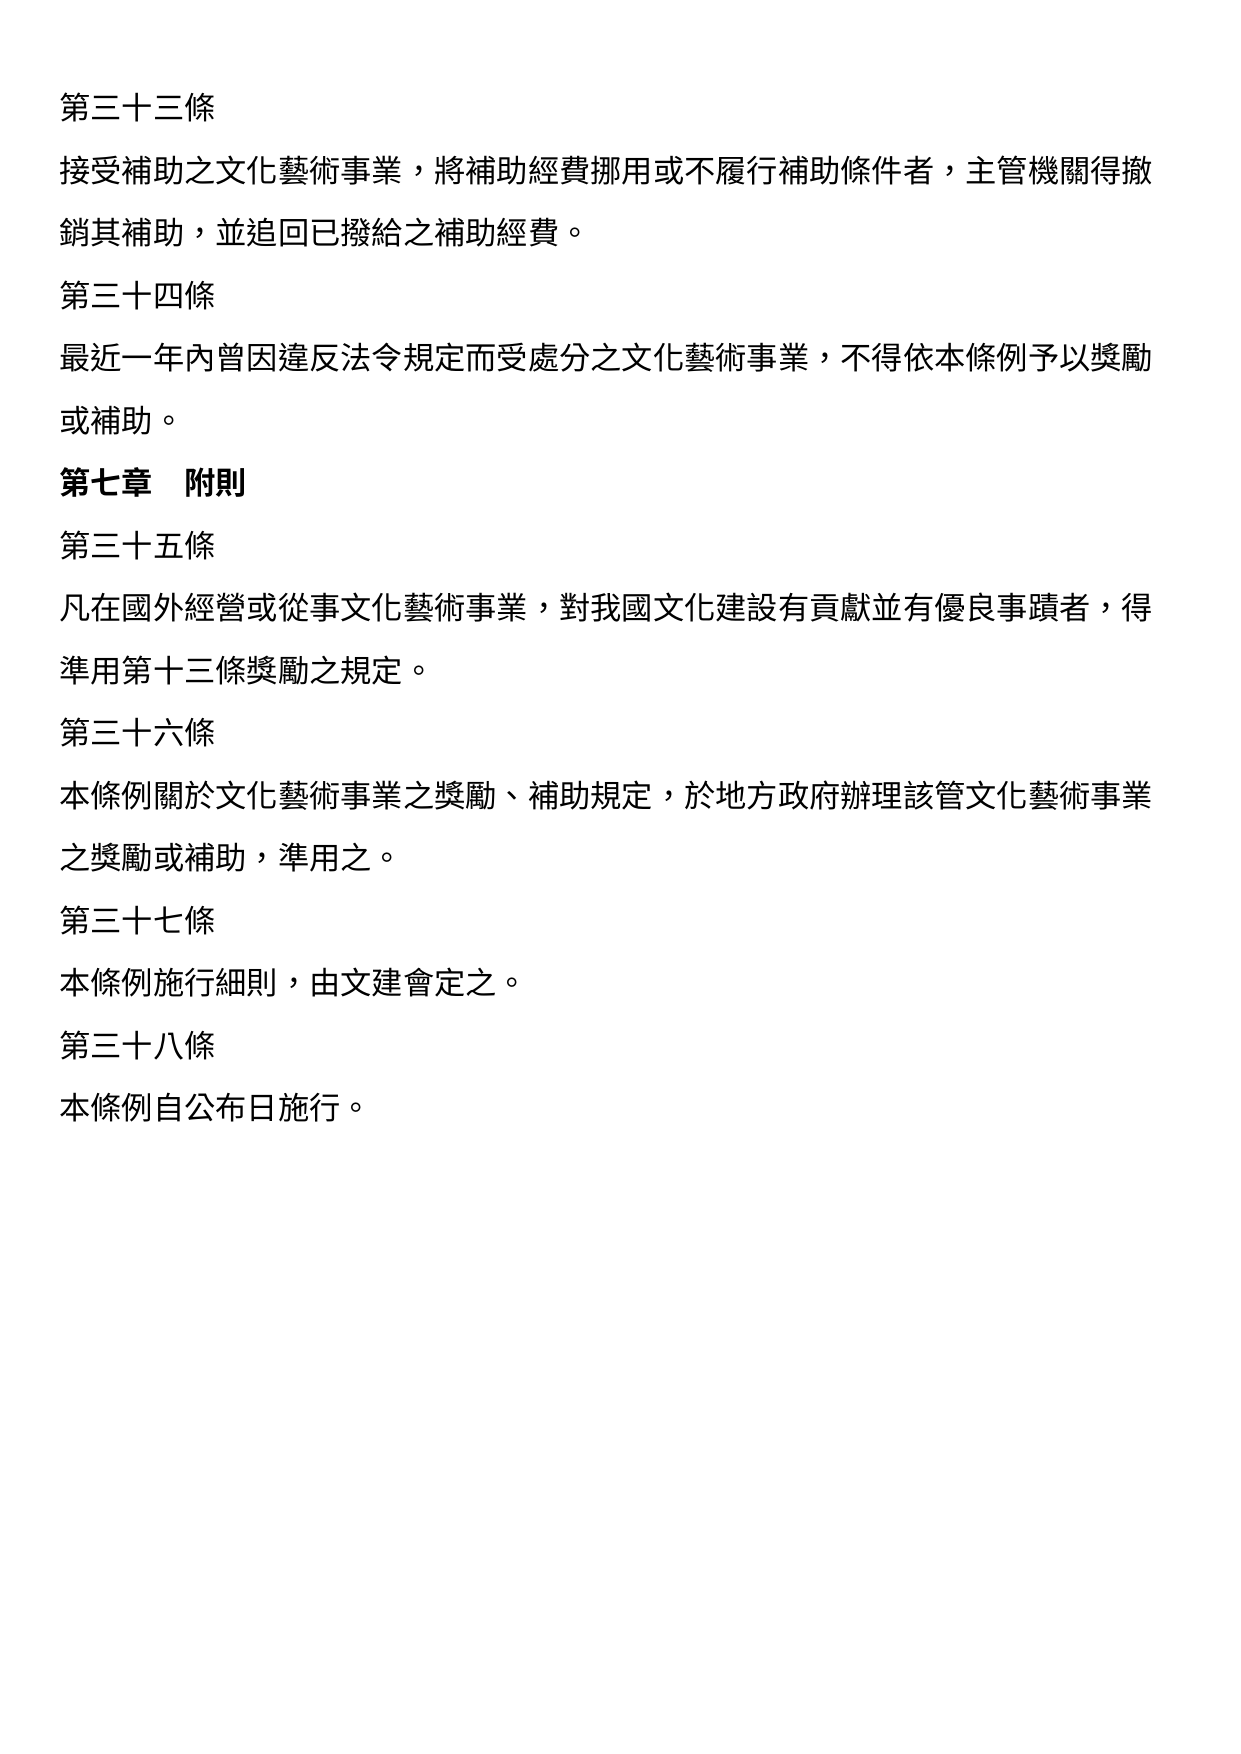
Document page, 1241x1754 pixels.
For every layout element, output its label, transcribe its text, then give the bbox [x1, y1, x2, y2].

text 凡在國外經營或從事文化藝術事業，對我國文化建設有貢獻並有優良事蹟者，得準用第十三條獎勵之規定。 [59, 564, 1181, 689]
text 第三十四條 [59, 252, 1181, 314]
text 第三十七條 [59, 877, 1181, 939]
text 第三十三條 [59, 64, 1181, 127]
text 最近一年內曾因違反法令規定而受處分之文化藝術事業，不得依本條例予以獎勵或補助。 [59, 314, 1181, 439]
text 接受補助之文化藝術事業，將補助經費挪用或不履行補助條件者，主管機關得撤銷其補助，並追回已撥給之補助經費。 [59, 127, 1181, 252]
text 本條例自公布日施行。 [59, 1064, 1181, 1127]
text 第三十六條 [59, 689, 1181, 752]
text 第七章 附則 [59, 439, 1181, 502]
text 第三十五條 [59, 502, 1181, 564]
text 本條例施行細則，由文建會定之。 [59, 939, 1181, 1002]
text 本條例關於文化藝術事業之獎勵、補助規定，於地方政府辦理該管文化藝術事業之獎勵或補助，準用之。 [59, 752, 1181, 877]
text 第三十八條 [59, 1002, 1181, 1064]
